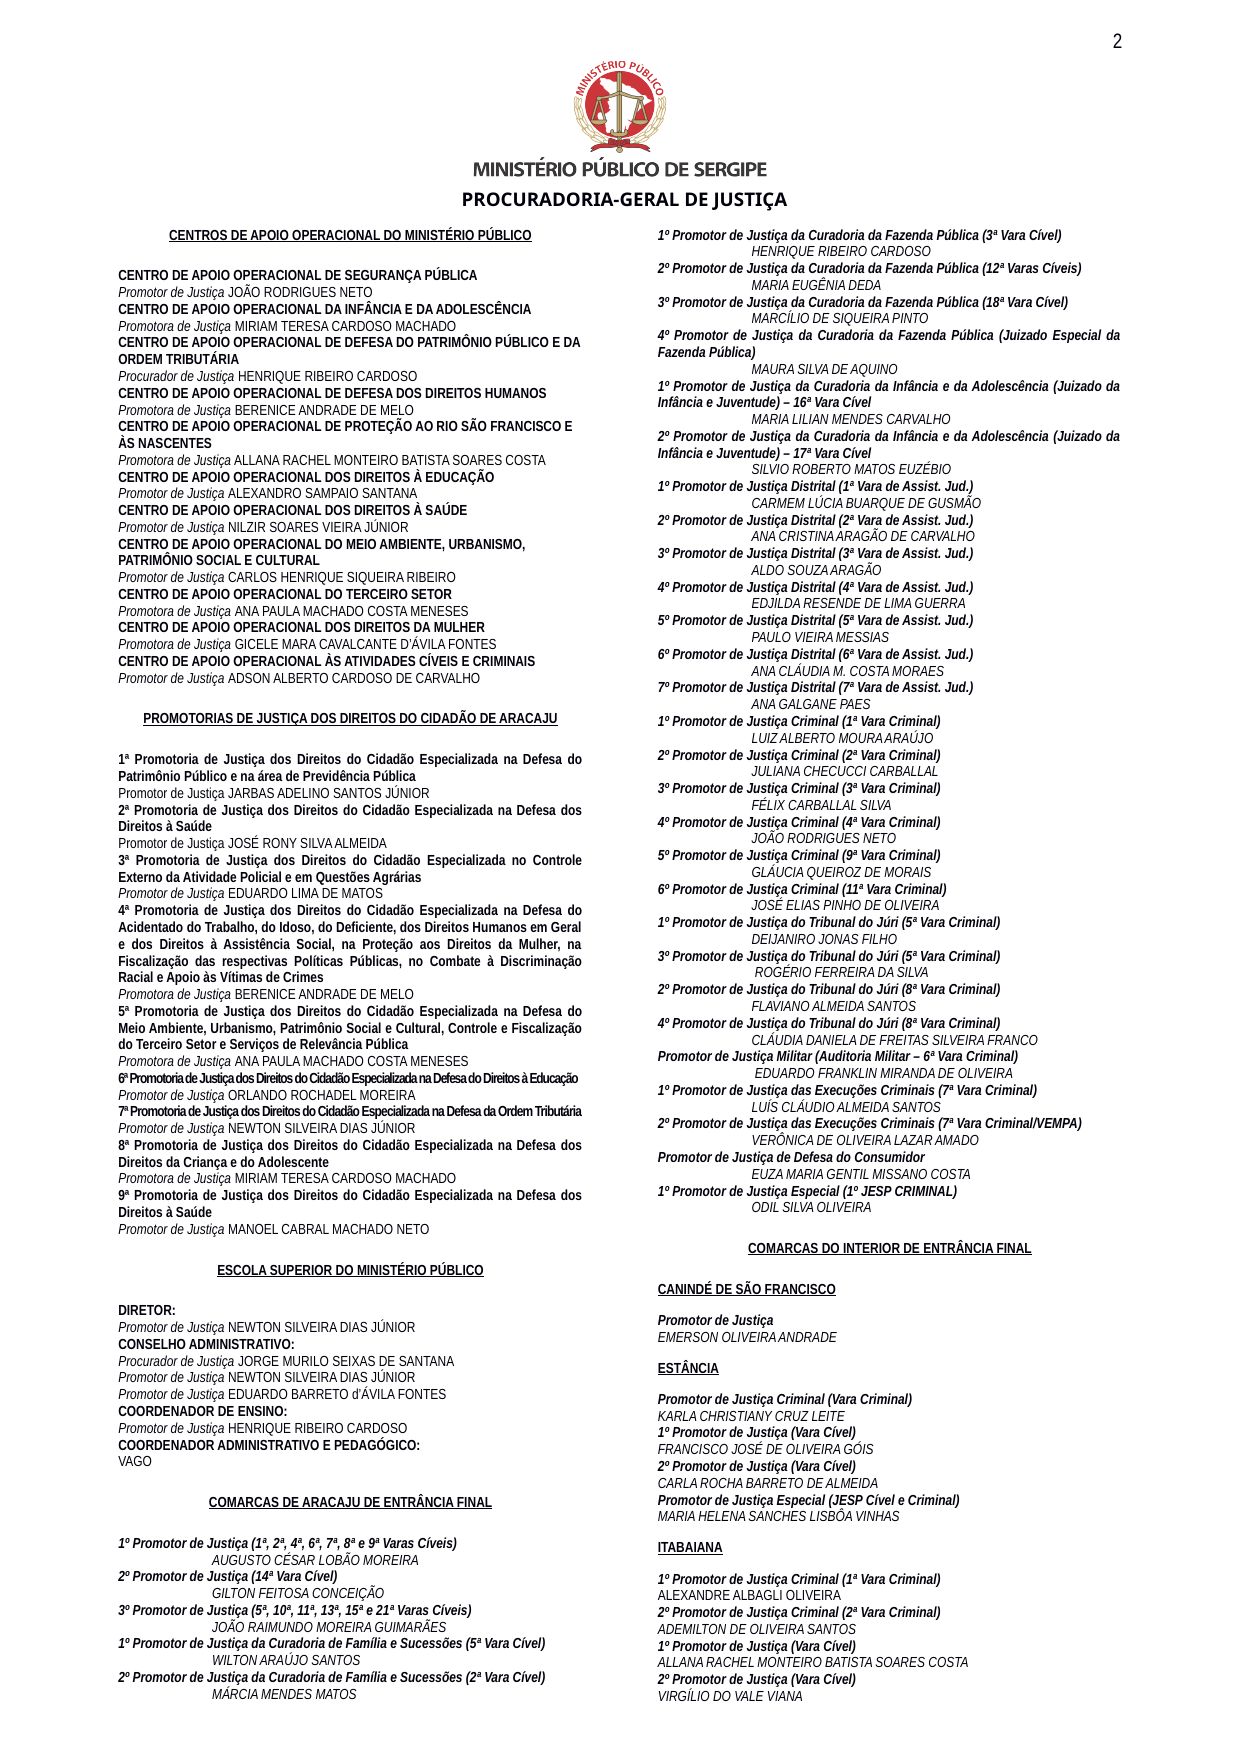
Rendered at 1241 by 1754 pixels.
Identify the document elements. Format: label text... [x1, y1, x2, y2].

text 2º Promotor de Justiça Criminal (2ª Vara Criminal) [658, 746, 1122, 763]
text CENTRO DE APOIO OPERACIONAL DE PROTEÇÃO AO RIO SÃO FRANCISCO E ÀS NASCENTES [118, 418, 583, 452]
text Promotor de Justiça [658, 1312, 1122, 1328]
text Promotora de Justiça ANA PAULA MACHADO COSTA MENESES [118, 602, 583, 619]
text 4ª Promotoria de Justiça dos Direitos do Cidadão Especializada na Defesa do Acidentado do Trabalho, do Idoso, do Deficiente, dos Direitos Humanos em Geral e dos Direitos à Assistência Social, na Proteção aos Direitos da Mulher, na Fiscalização das respectivas Políticas Públicas, no Combate à Discriminação Racial e Apoio às Vítimas de Crimes [118, 902, 583, 986]
text ROGÉRIO FERREIRA DA SILVA [658, 964, 1122, 981]
text 1ª Promotoria de Justiça dos Direitos do Cidadão Especializada na Defesa do Patrimônio Público e na área de Previdência Pública [118, 751, 583, 784]
text MARIA EUGÊNIA DEDA [658, 277, 1122, 293]
text 1º Promotor de Justiça (1ª, 2ª, 4ª, 6ª, 7ª, 8ª e 9ª Varas Cíveis) [118, 1534, 583, 1551]
text CARMEM LÚCIA BUARQUE DE GUSMÃO [658, 495, 1122, 511]
text 1º Promotor de Justiça Criminal (1ª Vara Criminal) [658, 1570, 1122, 1587]
text AUGUSTO CÉSAR LOBÃO MOREIRA [118, 1551, 583, 1568]
text 3º Promotor de Justiça (5ª, 10ª, 11ª, 13ª, 15ª e 21ª Varas Cíveis) [118, 1602, 583, 1618]
text CENTRO DE APOIO OPERACIONAL DO TERCEIRO SETOR [118, 586, 583, 602]
text ALDO SOUZA ARAGÃO [658, 562, 1122, 578]
text Promotor de Justiça NEWTON SILVEIRA DIAS JÚNIOR [118, 1120, 583, 1137]
text 2º Promotor de Justiça Criminal (2ª Vara Criminal) [658, 1604, 1122, 1621]
text CENTRO DE APOIO OPERACIONAL DOS DIREITOS À SAÚDE [118, 502, 583, 519]
text SILVIO ROBERTO MATOS EUZÉBIO [658, 461, 1122, 478]
text Promotor de Justiça ORLANDO ROCHADEL MOREIRA [118, 1086, 583, 1103]
text FLAVIANO ALMEIDA SANTOS [658, 998, 1122, 1014]
text 4º Promotor de Justiça da Curadoria da Fazenda Pública (Juizado Especial da Fazenda Pública) [658, 327, 1122, 361]
text Promotora de Justiça ALLANA RACHEL MONTEIRO BATISTA SOARES COSTA [118, 452, 583, 468]
text KARLA CHRISTIANY CRUZ LEITE [658, 1407, 1122, 1424]
text 6ª Promotoria de Justiça dos Direitos do Cidadão Especializada na Defesa do Direitos à Educação [118, 1070, 583, 1086]
text Promotor de Justiça EDUARDO LIMA DE MATOS [118, 885, 583, 902]
text VERÔNICA DE OLIVEIRA LAZAR AMADO [658, 1132, 1122, 1149]
text Promotor de Justiça NILZIR SOARES VIEIRA JÚNIOR [118, 519, 583, 535]
text FÉLIX CARBALLAL SILVA [658, 797, 1122, 813]
text 8ª Promotoria de Justiça dos Direitos do Cidadão Especializada na Defesa dos Direitos da Criança e do Adolescente [118, 1137, 583, 1170]
text CENTRO DE APOIO OPERACIONAL DO MEIO AMBIENTE, URBANISMO, PATRIMÔNIO SOCIAL E CULTURAL [118, 535, 583, 569]
text Promotor de Justiça ADSON ALBERTO CARDOSO DE CARVALHO [118, 669, 583, 686]
text 3ª Promotoria de Justiça dos Direitos do Cidadão Especializada no Controle Externo da Atividade Policial e em Questões Agrárias [118, 852, 583, 885]
text 1º Promotor de Justiça Criminal (1ª Vara Criminal) [658, 713, 1122, 729]
text CLÁUDIA DANIELA DE FREITAS SILVEIRA FRANCO [658, 1031, 1122, 1048]
text 4º Promotor de Justiça Distrital (4ª Vara de Assist. Jud.) [658, 578, 1122, 595]
text COMARCAS DO INTERIOR DE ENTRÂNCIA FINAL [658, 1240, 1122, 1257]
text COORDENADOR DE ENSINO: [118, 1403, 583, 1419]
text Promotor de Justiça de Defesa do Consumidor [658, 1149, 1122, 1166]
picture [473, 61, 767, 179]
text CENTROS DE APOIO OPERACIONAL DO MINISTÉRIO PÚBLICO [118, 226, 583, 243]
text 2º Promotor de Justiça da Curadoria da Infância e da Adolescência (Juizado da Infância e Juventude) – 17ª Vara Cível [658, 428, 1122, 461]
text ESTÂNCIA [658, 1359, 1122, 1376]
text MARIA LILIAN MENDES CARVALHO [658, 411, 1122, 428]
text PAULO VIEIRA MESSIAS [658, 629, 1122, 646]
text 1º Promotor de Justiça (Vara Cível) [658, 1424, 1122, 1441]
text Promotor de Justiça JOÃO RODRIGUES NETO [118, 284, 583, 301]
text 3º Promotor de Justiça Distrital (3ª Vara de Assist. Jud.) [658, 545, 1122, 562]
text MÁRCIA MENDES MATOS [118, 1685, 583, 1702]
text 1º Promotor de Justiça Especial (1º JESP CRIMINAL) [658, 1182, 1122, 1199]
text Promotora de Justiça ANA PAULA MACHADO COSTA MENESES [118, 1053, 583, 1070]
text 3º Promotor de Justiça Criminal (3ª Vara Criminal) [658, 780, 1122, 797]
text CENTRO DE APOIO OPERACIONAL DE DEFESA DOS DIREITOS HUMANOS [118, 384, 583, 401]
text Promotora de Justiça GICELE MARA CAVALCANTE D’ÁVILA FONTES [118, 636, 583, 653]
text Promotor de Justiça JOSÉ RONY SILVA ALMEIDA [118, 835, 583, 852]
text Promotor de Justiça NEWTON SILVEIRA DIAS JÚNIOR [118, 1369, 583, 1386]
text DEIJANIRO JONAS FILHO [658, 931, 1122, 947]
text ITABAIANA [658, 1539, 1122, 1556]
text 9ª Promotoria de Justiça dos Direitos do Cidadão Especializada na Defesa dos Direitos à Saúde [118, 1187, 583, 1221]
text WILTON ARAÚJO SANTOS [118, 1652, 583, 1669]
text Promotor de Justiça Especial (JESP Cível e Criminal) [658, 1491, 1122, 1508]
text 2º Promotor de Justiça da Curadoria da Fazenda Pública (12ª Varas Cíveis) [658, 260, 1122, 277]
text CENTRO DE APOIO OPERACIONAL DA INFÂNCIA E DA ADOLESCÊNCIA [118, 301, 583, 317]
text 2º Promotor de Justiça (Vara Cível) [658, 1458, 1122, 1474]
text Promotor de Justiça EDUARDO BARRETO d’ÁVILA FONTES [118, 1386, 583, 1403]
text 2º Promotor de Justiça (14ª Vara Cível) [118, 1568, 583, 1585]
text Promotor de Justiça NEWTON SILVEIRA DIAS JÚNIOR [118, 1319, 583, 1336]
text CENTRO DE APOIO OPERACIONAL DE SEGURANÇA PÚBLICA [118, 267, 583, 284]
text Promotora de Justiça MIRIAM TERESA CARDOSO MACHADO [118, 1170, 583, 1187]
text 5º Promotor de Justiça Criminal (9ª Vara Criminal) [658, 847, 1122, 864]
text EMERSON OLIVEIRA ANDRADE [658, 1328, 1122, 1345]
text ALLANA RACHEL MONTEIRO BATISTA SOARES COSTA [658, 1654, 1122, 1671]
text COORDENADOR ADMINISTRATIVO E PEDAGÓGICO: [118, 1436, 583, 1453]
text ALEXANDRE ALBAGLI OLIVEIRA [658, 1587, 1122, 1604]
text 1º Promotor de Justiça Distrital (1ª Vara de Assist. Jud.) [658, 478, 1122, 495]
text 4º Promotor de Justiça do Tribunal do Júri (8ª Vara Criminal) [658, 1014, 1122, 1031]
text Procurador de Justiça JORGE MURILO SEIXAS DE SANTANA [118, 1352, 583, 1369]
text 3º Promotor de Justiça do Tribunal do Júri (5ª Vara Criminal) [658, 947, 1122, 964]
text ESCOLA SUPERIOR DO MINISTÉRIO PÚBLICO [118, 1261, 583, 1278]
text CONSELHO ADMINISTRATIVO: [118, 1336, 583, 1352]
text CENTRO DE APOIO OPERACIONAL DE DEFESA DO PATRIMÔNIO PÚBLICO E DA ORDEM TRIBUTÁRIA [118, 334, 583, 368]
text 1º Promotor de Justiça (Vara Cível) [658, 1637, 1122, 1654]
text EDUARDO FRANKLIN MIRANDA DE OLIVEIRA [658, 1065, 1122, 1082]
text 1º Promotor de Justiça do Tribunal do Júri (5ª Vara Criminal) [658, 914, 1122, 931]
text CENTRO DE APOIO OPERACIONAL DOS DIREITOS À EDUCAÇÃO [118, 468, 583, 485]
text JULIANA CHECUCCI CARBALLAL [658, 763, 1122, 780]
text VIRGÍLIO DO VALE VIANA [658, 1688, 1122, 1704]
text ANA CLÁUDIA M. COSTA MORAES [658, 662, 1122, 679]
text CENTRO DE APOIO OPERACIONAL DOS DIREITOS DA MULHER [118, 619, 583, 636]
text 6º Promotor de Justiça Criminal (11ª Vara Criminal) [658, 880, 1122, 897]
text MARIA HELENA SANCHES LISBÔA VINHAS [658, 1508, 1122, 1525]
text 1º Promotor de Justiça das Execuções Criminais (7ª Vara Criminal) [658, 1082, 1122, 1098]
text Procurador de Justiça HENRIQUE RIBEIRO CARDOSO [118, 368, 583, 384]
text JOÃO RAIMUNDO MOREIRA GUIMARÃES [118, 1618, 583, 1635]
text Promotora de Justiça BERENICE ANDRADE DE MELO [118, 986, 583, 1003]
text 1º Promotor de Justiça da Curadoria da Infância e da Adolescência (Juizado da Infância e Juventude) – 16ª Vara Cível [658, 377, 1122, 411]
text GLÁUCIA QUEIROZ DE MORAIS [658, 864, 1122, 880]
text VAGO [118, 1453, 583, 1470]
text GILTON FEITOSA CONCEIÇÃO [118, 1585, 583, 1602]
text 1º Promotor de Justiça da Curadoria da Fazenda Pública (3ª Vara Cível) [658, 226, 1122, 243]
text Promotor de Justiça Militar (Auditoria Militar – 6ª Vara Criminal) [658, 1048, 1122, 1065]
text ADEMILTON DE OLIVEIRA SANTOS [658, 1621, 1122, 1637]
text Promotor de Justiça ALEXANDRO SAMPAIO SANTANA [118, 485, 583, 502]
text Promotor de Justiça JARBAS ADELINO SANTOS JÚNIOR [118, 784, 583, 801]
text EDJILDA RESENDE DE LIMA GUERRA [658, 595, 1122, 612]
text CANINDÉ DE SÃO FRANCISCO [658, 1281, 1122, 1297]
text 1º Promotor de Justiça da Curadoria de Família e Sucessões (5ª Vara Cível) [118, 1635, 583, 1652]
text JOSÉ ELIAS PINHO DE OLIVEIRA [658, 897, 1122, 914]
text 7º Promotor de Justiça Distrital (7ª Vara de Assist. Jud.) [658, 679, 1122, 696]
text Promotora de Justiça BERENICE ANDRADE DE MELO [118, 401, 583, 418]
text 4º Promotor de Justiça Criminal (4ª Vara Criminal) [658, 813, 1122, 830]
text ANA GALGANE PAES [658, 696, 1122, 713]
text MARCÍLIO DE SIQUEIRA PINTO [658, 310, 1122, 327]
text HENRIQUE RIBEIRO CARDOSO [658, 243, 1122, 260]
text JOÃO RODRIGUES NETO [658, 830, 1122, 847]
text FRANCISCO JOSÉ DE OLIVEIRA GÓIS [658, 1441, 1122, 1458]
text Promotora de Justiça MIRIAM TERESA CARDOSO MACHADO [118, 317, 583, 334]
text EUZA MARIA GENTIL MISSANO COSTA [658, 1166, 1122, 1182]
text 2º Promotor de Justiça da Curadoria de Família e Sucessões (2ª Vara Cível) [118, 1669, 583, 1685]
text LUÍS CLÁUDIO ALMEIDA SANTOS [658, 1098, 1122, 1115]
text Promotor de Justiça CARLOS HENRIQUE SIQUEIRA RIBEIRO [118, 569, 583, 586]
text Promotor de Justiça MANOEL CABRAL MACHADO NETO [118, 1221, 583, 1237]
text 5º Promotor de Justiça Distrital (5ª Vara de Assist. Jud.) [658, 612, 1122, 629]
text LUIZ ALBERTO MOURA ARAÚJO [658, 729, 1122, 746]
text ANA CRISTINA ARAGÃO DE CARVALHO [658, 528, 1122, 545]
text 2º Promotor de Justiça (Vara Cível) [658, 1671, 1122, 1688]
text CENTRO DE APOIO OPERACIONAL ÀS ATIVIDADES CÍVEIS E CRIMINAIS [118, 653, 583, 669]
text 2º Promotor de Justiça Distrital (2ª Vara de Assist. Jud.) [658, 511, 1122, 528]
text MAURA SILVA DE AQUINO [658, 361, 1122, 377]
text PROMOTORIAS DE JUSTIÇA DOS DIREITOS DO CIDADÃO DE ARACAJU [118, 710, 583, 727]
text 6º Promotor de Justiça Distrital (6ª Vara de Assist. Jud.) [658, 646, 1122, 662]
text Promotor de Justiça HENRIQUE RIBEIRO CARDOSO [118, 1419, 583, 1436]
text COMARCAS DE ARACAJU DE ENTRÂNCIA FINAL [118, 1494, 583, 1511]
text 5ª Promotoria de Justiça dos Direitos do Cidadão Especializada na Defesa do Meio Ambiente, Urbanismo, Patrimônio Social e Cultural, Controle e Fiscalização do Terceiro Setor e Serviços de Relevância Pública [118, 1003, 583, 1053]
text 7ª Promotoria de Justiça dos Direitos do Cidadão Especializada na Defesa da Ordem Tributária [118, 1103, 583, 1120]
text CARLA ROCHA BARRETO DE ALMEIDA [658, 1474, 1122, 1491]
text 3º Promotor de Justiça da Curadoria da Fazenda Pública (18ª Vara Cível) [658, 293, 1122, 310]
text 2ª Promotoria de Justiça dos Direitos do Cidadão Especializada na Defesa dos Direitos à Saúde [118, 801, 583, 835]
text DIRETOR: [118, 1302, 583, 1319]
text 2º Promotor de Justiça das Execuções Criminais (7ª Vara Criminal/VEMPA) [658, 1115, 1122, 1132]
text ODIL SILVA OLIVEIRA [658, 1199, 1122, 1216]
text Promotor de Justiça Criminal (Vara Criminal) [658, 1391, 1122, 1407]
text 2º Promotor de Justiça do Tribunal do Júri (8ª Vara Criminal) [658, 981, 1122, 998]
